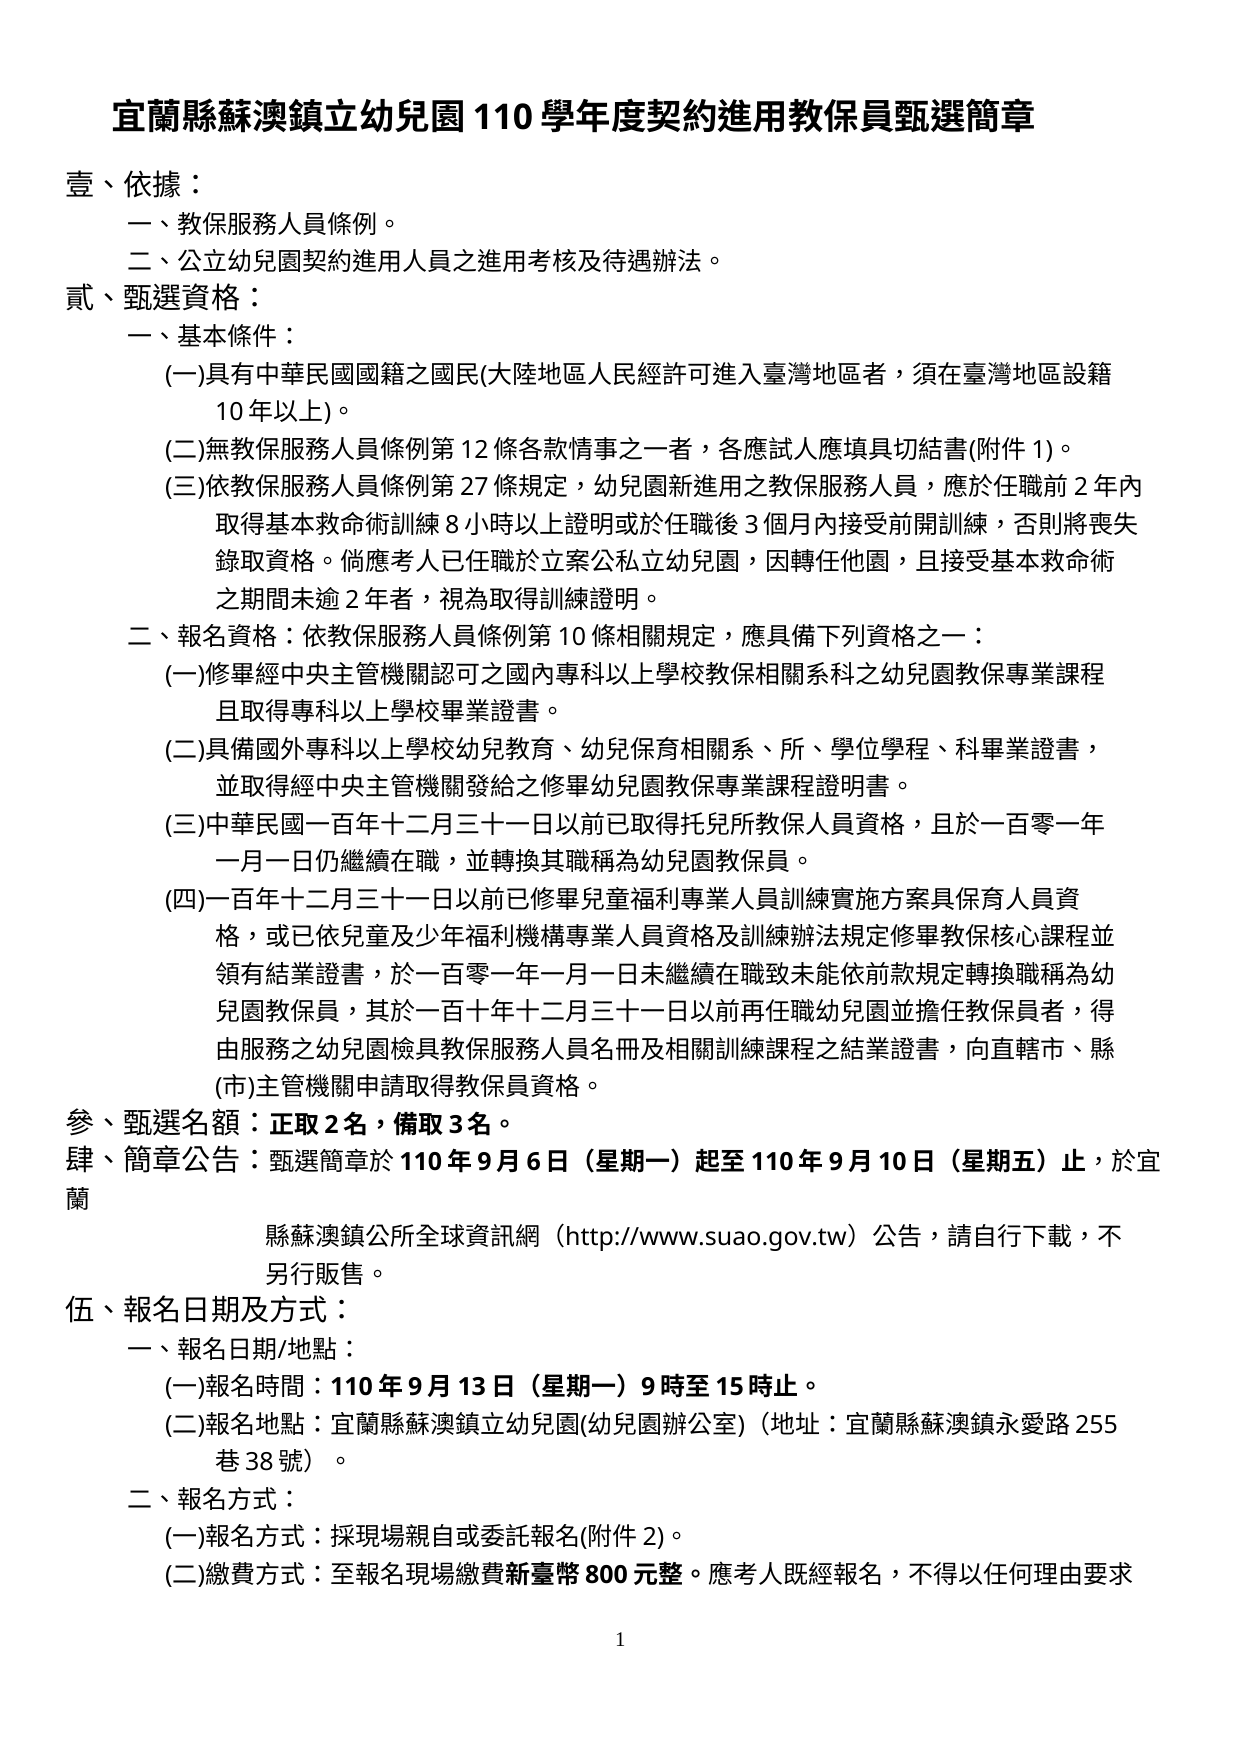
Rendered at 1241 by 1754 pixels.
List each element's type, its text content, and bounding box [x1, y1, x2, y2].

text (四)一百年十二月三十一日以前已修畢兒童福利專業人員訓練實施方案具保育人員資 [65, 878, 1175, 916]
text 宜蘭縣蘇澳鎮立幼兒園110學年度契約進用教保員甄選簡章 [65, 89, 1175, 140]
text 且取得專科以上學校畢業證書。 [65, 691, 1175, 728]
text 壹、依據： [65, 166, 1175, 203]
text 兒園教保員，其於一百十年十二月三十一日以前再任職幼兒園並擔任教保員者，得 [65, 991, 1175, 1028]
text 伍、報名日期及方式： [65, 1291, 1175, 1328]
text 縣蘇澳鎮公所全球資訊網（http://www.suao.gov.tw）公告，請自行下載，不 [65, 1216, 1175, 1253]
text (二)報名地點：宜蘭縣蘇澳鎮立幼兒園(幼兒園辦公室)（地址：宜蘭縣蘇澳鎮永愛路255 [65, 1403, 1175, 1441]
text 一月一日仍繼續在職，並轉換其職稱為幼兒園教保員。 [65, 841, 1175, 878]
text 參、甄選名額：正取2名，備取3名。 [65, 1103, 1175, 1141]
text 之期間未逾2年者，視為取得訓練證明。 [65, 578, 1175, 616]
text (二)繳費方式：至報名現場繳費新臺幣800元整。應考人既經報名，不得以任何理由要求 [65, 1553, 1175, 1591]
text (一)報名方式：採現場親自或委託報名(附件2)。 [65, 1516, 1175, 1553]
text 由服務之幼兒園檢具教保服務人員名冊及相關訓練課程之結業證書，向直轄市、縣 [65, 1028, 1175, 1066]
text 二、報名方式： [65, 1478, 1175, 1516]
text 領有結業證書，於一百零一年一月一日未繼續在職致未能依前款規定轉換職稱為幼 [65, 953, 1175, 991]
text 一、報名日期/地點： [65, 1328, 1175, 1366]
text 一、教保服務人員條例。 [65, 203, 1175, 241]
text 巷38號）。 [65, 1441, 1175, 1478]
text 二、報名資格：依教保服務人員條例第10條相關規定，應具備下列資格之一： [65, 616, 1175, 653]
text 10年以上)。 [65, 391, 1175, 428]
text (一)修畢經中央主管機關認可之國內專科以上學校教保相關系科之幼兒園教保專業課程 [65, 653, 1175, 691]
text (三)依教保服務人員條例第27條規定，幼兒園新進用之教保服務人員，應於任職前2年內 [65, 466, 1175, 503]
text 取得基本救命術訓練8小時以上證明或於任職後3個月內接受前開訓練，否則將喪失 [65, 503, 1175, 541]
text 貳、甄選資格： [65, 278, 1175, 316]
text 格，或已依兒童及少年福利機構專業人員資格及訓練辦法規定修畢教保核心課程並 [65, 916, 1175, 953]
text (二)無教保服務人員條例第12條各款情事之一者，各應試人應填具切結書(附件1)。 [65, 428, 1175, 466]
text 一、基本條件： [65, 316, 1175, 353]
text 二、公立幼兒園契約進用人員之進用考核及待遇辦法。 [65, 241, 1175, 278]
text 並取得經中央主管機關發給之修畢幼兒園教保專業課程證明書。 [65, 766, 1175, 803]
text (三)中華民國一百年十二月三十一日以前已取得托兒所教保人員資格，且於一百零一年 [65, 803, 1175, 841]
text 錄取資格。倘應考人已任職於立案公私立幼兒園，因轉任他園，且接受基本救命術 [65, 541, 1175, 578]
text (市)主管機關申請取得教保員資格。 [65, 1066, 1175, 1103]
text (二)具備國外專科以上學校幼兒教育、幼兒保育相關系、所、學位學程、科畢業證書， [65, 728, 1175, 766]
text (一)具有中華民國國籍之國民(大陸地區人民經許可進入臺灣地區者，須在臺灣地區設籍 [65, 353, 1175, 391]
text 肆、簡章公告：甄選簡章於110年9月6日（星期一）起至110年9月10日（星期五）止，於宜蘭 [65, 1141, 1175, 1216]
text (一)報名時間：110年9月13日（星期一）9時至15時止。 [65, 1366, 1175, 1403]
text 另行販售。 [65, 1253, 1175, 1291]
